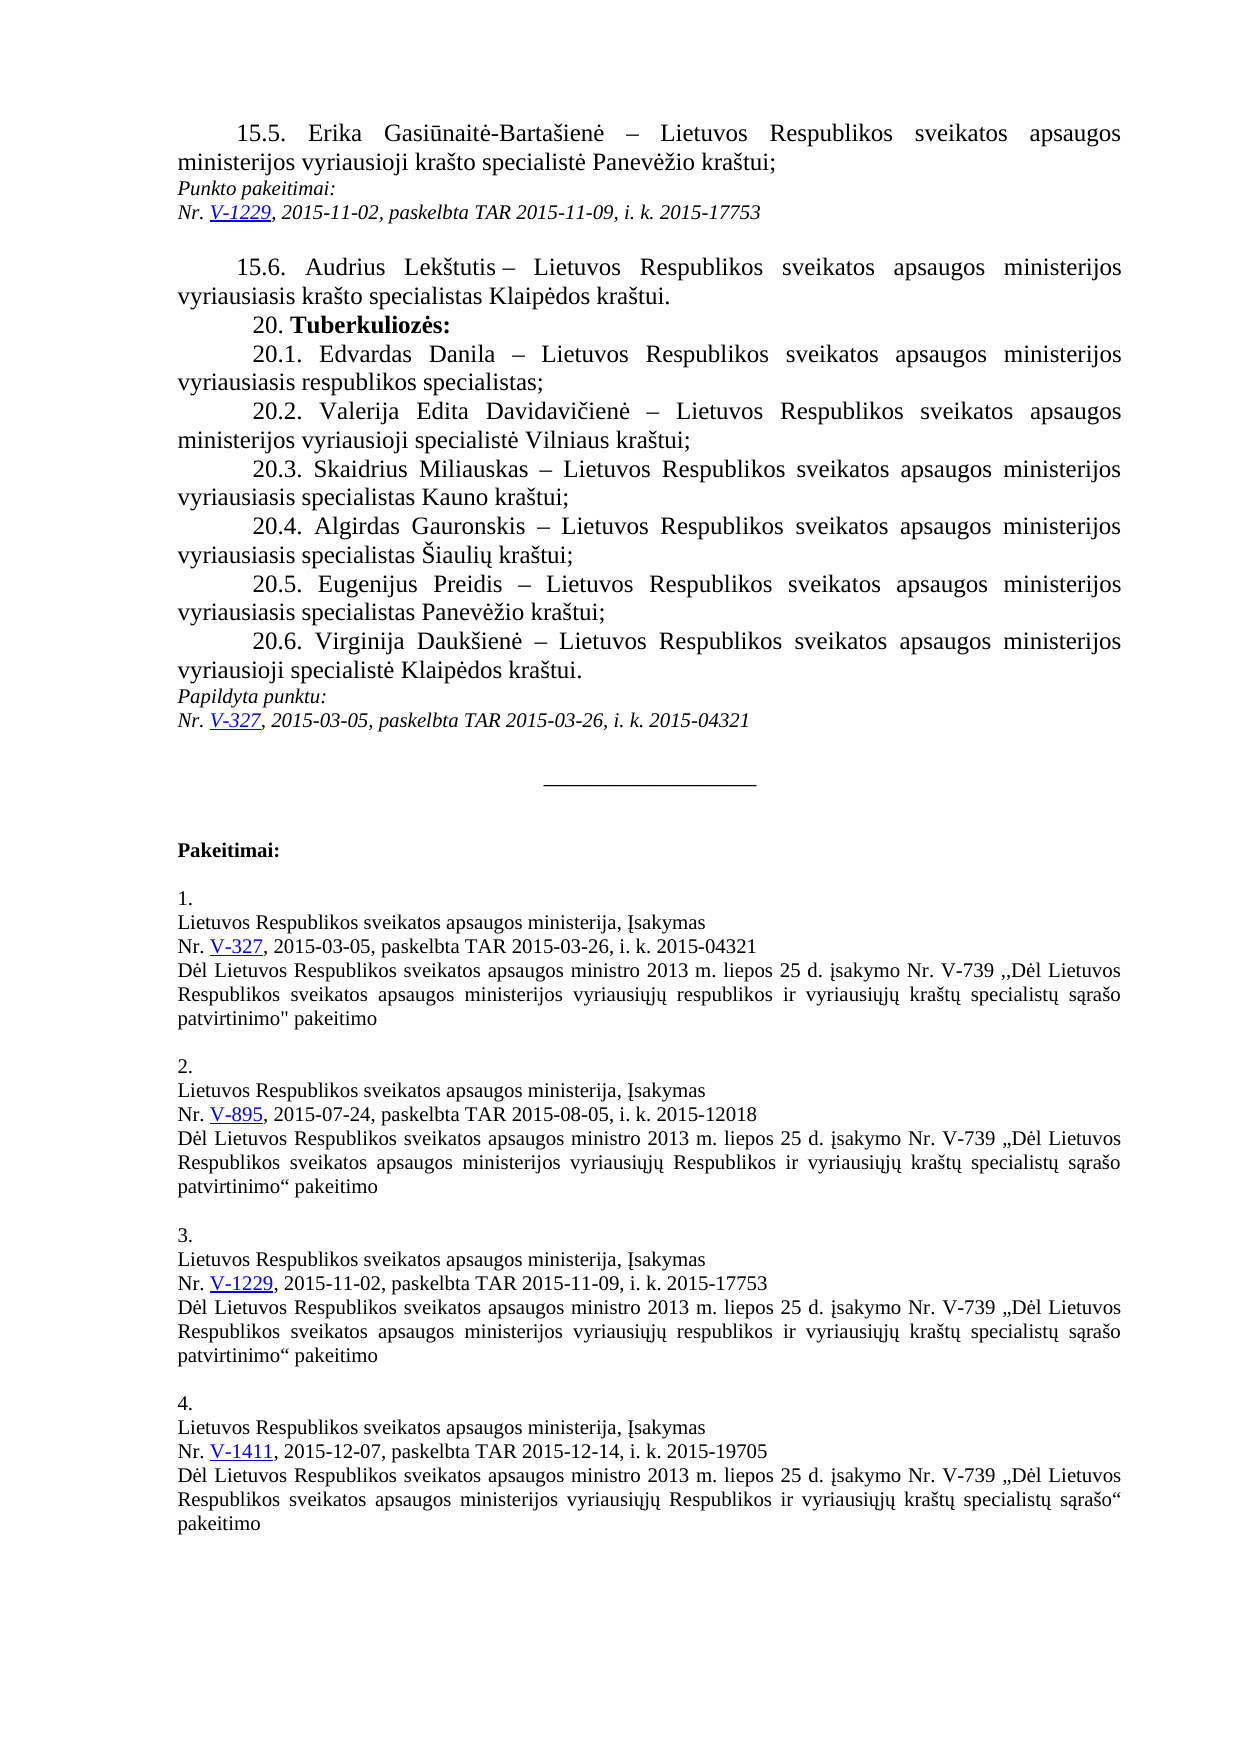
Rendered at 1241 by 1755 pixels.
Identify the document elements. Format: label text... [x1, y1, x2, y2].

text Papildyta punktu: [177, 684, 1122, 708]
text 15.6. Audrius Lekštutis – Lietuvos Respublikos sveikatos apsaugos ministerijos vyriausiasis krašto specialistas Klaipėdos kraštui. [177, 252, 1122, 310]
text 4. [177, 1391, 1122, 1415]
text Punkto pakeitimai: [177, 176, 1122, 200]
text Dėl Lietuvos Respublikos sveikatos apsaugos ministro 2013 m. liepos 25 d. įsakymo Nr. V-739 „Dėl Lietuvos Respublikos sveikatos apsaugos ministerijos vyriausiųjų Respublikos ir vyriausiųjų kraštų specialistų sąrašo patvirtinimo“ pakeitimo [177, 1126, 1122, 1198]
text 3. [177, 1222, 1122, 1247]
text 1. [177, 886, 1122, 910]
text Nr. V-1229, 2015-11-02, paskelbta TAR 2015-11-09, i. k. 2015-17753 [177, 1271, 1122, 1295]
text Dėl Lietuvos Respublikos sveikatos apsaugos ministro 2013 m. liepos 25 d. įsakymo Nr. V-739 ,,Dėl Lietuvos Respublikos sveikatos apsaugos ministerijos vyriausiųjų respublikos ir vyriausiųjų kraštų specialistų sąrašo patvirtinimo" pakeitimo [177, 958, 1122, 1030]
text Dėl Lietuvos Respublikos sveikatos apsaugos ministro 2013 m. liepos 25 d. įsakymo Nr. V-739 „Dėl Lietuvos Respublikos sveikatos apsaugos ministerijos vyriausiųjų Respublikos ir vyriausiųjų kraštų specialistų sąrašo“ pakeitimo [177, 1463, 1122, 1535]
text _________________ [177, 761, 1122, 789]
text 20.2. Valerija Edita Davidavičienė – Lietuvos Respublikos sveikatos apsaugos ministerijos vyriausioji specialistė Vilniaus kraštui; [177, 396, 1122, 454]
text 20.5. Eugenijus Preidis – Lietuvos Respublikos sveikatos apsaugos ministerijos vyriausiasis specialistas Panevėžio kraštui; [177, 569, 1122, 626]
text Lietuvos Respublikos sveikatos apsaugos ministerija, Įsakymas [177, 1247, 1122, 1271]
text Nr. V-327, 2015-03-05, paskelbta TAR 2015-03-26, i. k. 2015-04321 [177, 934, 1122, 958]
text Nr. V-1411, 2015-12-07, paskelbta TAR 2015-12-14, i. k. 2015-19705 [177, 1439, 1122, 1463]
text Dėl Lietuvos Respublikos sveikatos apsaugos ministro 2013 m. liepos 25 d. įsakymo Nr. V-739 „Dėl Lietuvos Respublikos sveikatos apsaugos ministerijos vyriausiųjų respublikos ir vyriausiųjų kraštų specialistų sąrašo patvirtinimo“ pakeitimo [177, 1295, 1122, 1367]
text Pakeitimai: [177, 837, 1122, 862]
text 2. [177, 1054, 1122, 1078]
text Lietuvos Respublikos sveikatos apsaugos ministerija, Įsakymas [177, 1078, 1122, 1102]
text Nr. V-327, 2015-03-05, paskelbta TAR 2015-03-26, i. k. 2015-04321 [177, 708, 1122, 732]
text Nr. V-895, 2015-07-24, paskelbta TAR 2015-08-05, i. k. 2015-12018 [177, 1102, 1122, 1126]
text 20.6. Virginija Daukšienė – Lietuvos Respublikos sveikatos apsaugos ministerijos vyriausioji specialistė Klaipėdos kraštui. [177, 626, 1122, 684]
text Lietuvos Respublikos sveikatos apsaugos ministerija, Įsakymas [177, 910, 1122, 934]
text 20.3. Skaidrius Miliauskas – Lietuvos Respublikos sveikatos apsaugos ministerijos vyriausiasis specialistas Kauno kraštui; [177, 454, 1122, 511]
text 15.5. Erika Gasiūnaitė-Bartašienė – Lietuvos Respublikos sveikatos apsaugos ministerijos vyriausioji krašto specialistė Panevėžio kraštui; [177, 118, 1122, 176]
text 20.1. Edvardas Danila – Lietuvos Respublikos sveikatos apsaugos ministerijos vyriausiasis respublikos specialistas; [177, 339, 1122, 396]
text Nr. V-1229, 2015-11-02, paskelbta TAR 2015-11-09, i. k. 2015-17753 [177, 200, 1122, 224]
text Lietuvos Respublikos sveikatos apsaugos ministerija, Įsakymas [177, 1415, 1122, 1439]
text 20.4. Algirdas Gauronskis – Lietuvos Respublikos sveikatos apsaugos ministerijos vyriausiasis specialistas Šiaulių kraštui; [177, 511, 1122, 569]
text 20. Tuberkuliozės: [177, 310, 1122, 339]
